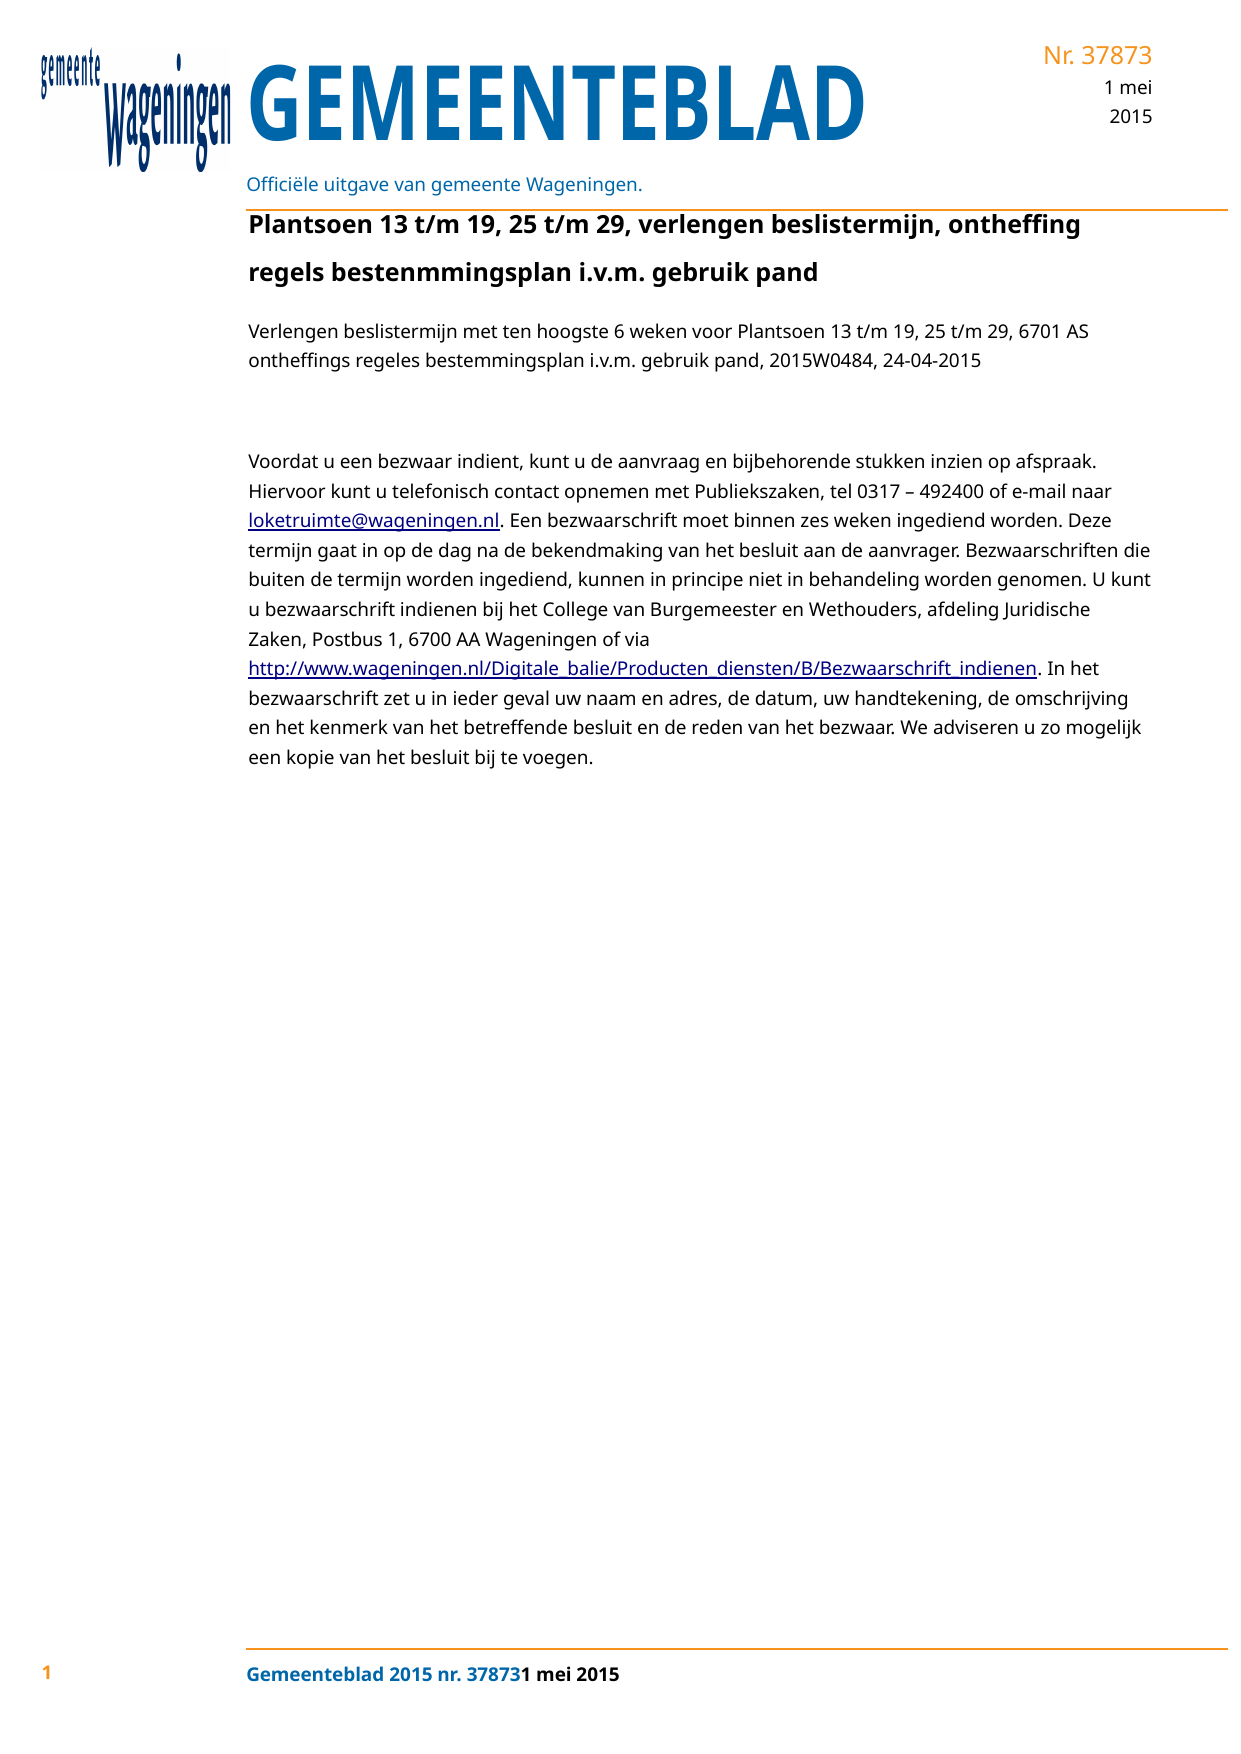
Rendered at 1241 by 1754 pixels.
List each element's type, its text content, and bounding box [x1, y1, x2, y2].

text Verlengen beslistermijn met ten hoogste 6 weken voor Plantsoen 13 t/m 19, 25 t/m 29, 6701 AS ontheffings regeles bestemmingsplan i.v.m. gebruik pand, 2015W0484, 24-04-2015 [248, 318, 1152, 373]
text Voordat u een bezwaar indient, kunt u de aanvraag en bijbehorende stukken inzien op afspraak. Hiervoor kunt u telefonisch contact opnemen met Publiekszaken, tel 0317 – 492400 of e-mail naar loketruimte@wageningen.nl. Een bezwaarschrift moet binnen zes weken ingediend worden. Deze termijn gaat in op de dag na de bekendmaking van het besluit aan de aanvrager. Bezwaarschriften die buiten de termijn worden ingediend, kunnen in principe niet in behandeling worden genomen. U kunt u bezwaarschrift indienen bij het College van Burgemeester en Wethouders, afdeling Juridische Zaken, Postbus 1, 6700 AA Wageningen of via http://www.wageningen.nl/Digitale_balie/Producten_diensten/B/Bezwaarschrift_indienen. In het bezwaarschrift zet u in ieder geval uw naam en adres, de datum, uw handtekening, de omschrijving en het kenmerk van het betreffende besluit en de reden van het bezwaar. We adviseren u zo mogelijk een kopie van het besluit bij te voegen. [248, 448, 1152, 770]
text Plantsoen 13 t/m 19, 25 t/m 29, verlengen beslistermijn, ontheffing regels bestenmmingsplan i.v.m. gebruik pand [248, 211, 1152, 288]
picture [41, 47, 231, 172]
